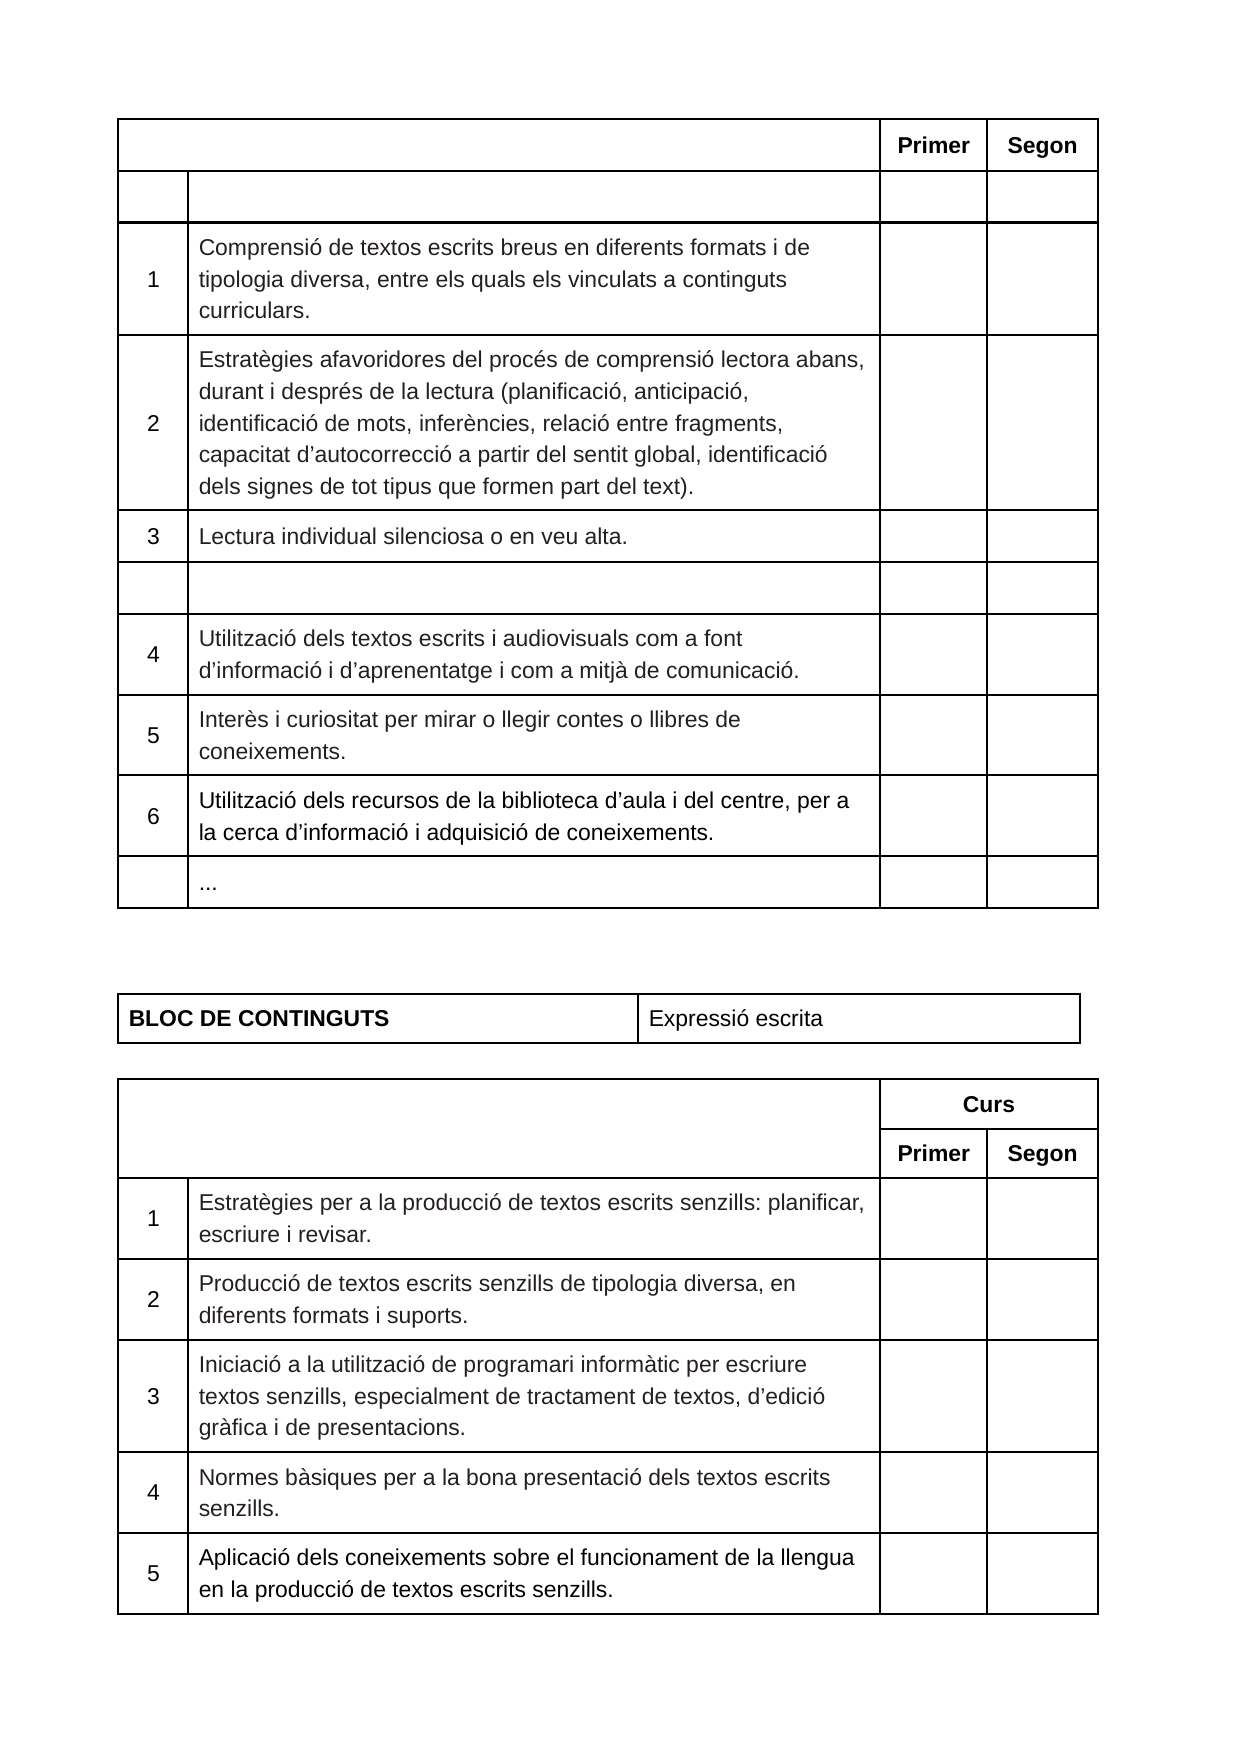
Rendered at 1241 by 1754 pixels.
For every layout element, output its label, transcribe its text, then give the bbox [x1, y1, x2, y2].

table_cell [119, 172, 187, 221]
table_cell [988, 615, 1097, 693]
table_cell Lectura individual silenciosa o en veu alta. [189, 511, 879, 561]
table_cell [988, 1341, 1097, 1451]
table_cell [988, 172, 1097, 221]
table_cell 6 [119, 776, 187, 855]
table_cell Segon [988, 1130, 1097, 1177]
table_cell [881, 857, 986, 907]
table_cell Comprensió de textos escrits breus en diferents formats i de tipologia diversa, entre els quals els vinculats a continguts curriculars. [189, 224, 879, 334]
table_cell 1 [119, 1179, 187, 1258]
table_cell [881, 1453, 986, 1532]
table_cell [881, 1534, 986, 1613]
table_cell Iniciació a la utilització de programari informàtic per escriure textos senzills, especialment de tractament de textos, d’edició gràfica i de presentacions. [189, 1341, 879, 1451]
table_header [119, 1080, 879, 1177]
table_cell [119, 857, 187, 907]
table_cell 5 [119, 1534, 187, 1613]
table_cell [988, 511, 1097, 561]
table_cell [988, 1534, 1097, 1613]
table_cell Aplicació dels coneixements sobre el funcionament de la llengua en la producció de textos escrits senzills. [189, 1534, 879, 1613]
table_cell [881, 615, 986, 693]
table_cell [988, 1260, 1097, 1338]
table_cell [881, 563, 986, 613]
table_cell Interès i curiositat per mirar o llegir contes o llibres de coneixements. [189, 696, 879, 774]
table_cell Estratègies per a la producció de textos escrits senzills: planificar, escriure i revisar. [189, 1179, 879, 1258]
table_cell 2 [119, 1260, 187, 1338]
table_cell [988, 563, 1097, 613]
table_cell [988, 857, 1097, 907]
table_cell [988, 336, 1097, 509]
table_cell 2 [119, 336, 187, 509]
table_cell Producció de textos escrits senzills de tipologia diversa, en diferents formats i suports. [189, 1260, 879, 1338]
table_cell 3 [119, 1341, 187, 1451]
table_cell [119, 563, 187, 613]
table_cell [881, 172, 986, 221]
table_cell [988, 224, 1097, 334]
table_header BLOC DE CONTINGUTS [119, 995, 637, 1042]
table_header [119, 120, 879, 170]
table_cell Utilització dels recursos de la biblioteca d’aula i del centre, per a la cerca d’informació i adquisició de coneixements. [189, 776, 879, 855]
table_cell [881, 1260, 986, 1338]
table_header Expressió escrita [639, 995, 1079, 1042]
table_cell 5 [119, 696, 187, 774]
table_cell 4 [119, 615, 187, 693]
table_cell Normes bàsiques per a la bona presentació dels textos escrits senzills. [189, 1453, 879, 1532]
table_cell [881, 696, 986, 774]
table_cell Primer [881, 1130, 986, 1177]
table_cell [881, 336, 986, 509]
table_header Curs [881, 1080, 1097, 1128]
table_cell [189, 563, 879, 613]
table_cell Estratègies afavoridores del procés de comprensió lectora abans, durant i després de la lectura (planificació, anticipació, identificació de mots, inferències, relació entre fragments, capacitat d’autocorrecció a partir del sentit global, identificació dels signes de tot tipus que formen part del text). [189, 336, 879, 509]
table_cell Segon [988, 120, 1097, 170]
table_cell [988, 1453, 1097, 1532]
table_cell 3 [119, 511, 187, 561]
table_cell [881, 1341, 986, 1451]
table_cell [189, 172, 879, 221]
table_cell [881, 1179, 986, 1258]
table_cell [881, 224, 986, 334]
table_cell 1 [119, 224, 187, 334]
table_cell [988, 696, 1097, 774]
table_cell Primer [881, 120, 986, 170]
table_cell [988, 1179, 1097, 1258]
table_cell Utilització dels textos escrits i audiovisuals com a font d’informació i d’aprenentatge i com a mitjà de comunicació. [189, 615, 879, 693]
table_cell [881, 776, 986, 855]
table_cell 4 [119, 1453, 187, 1532]
table_cell [881, 511, 986, 561]
table_cell [988, 776, 1097, 855]
table_cell ... [189, 857, 879, 907]
